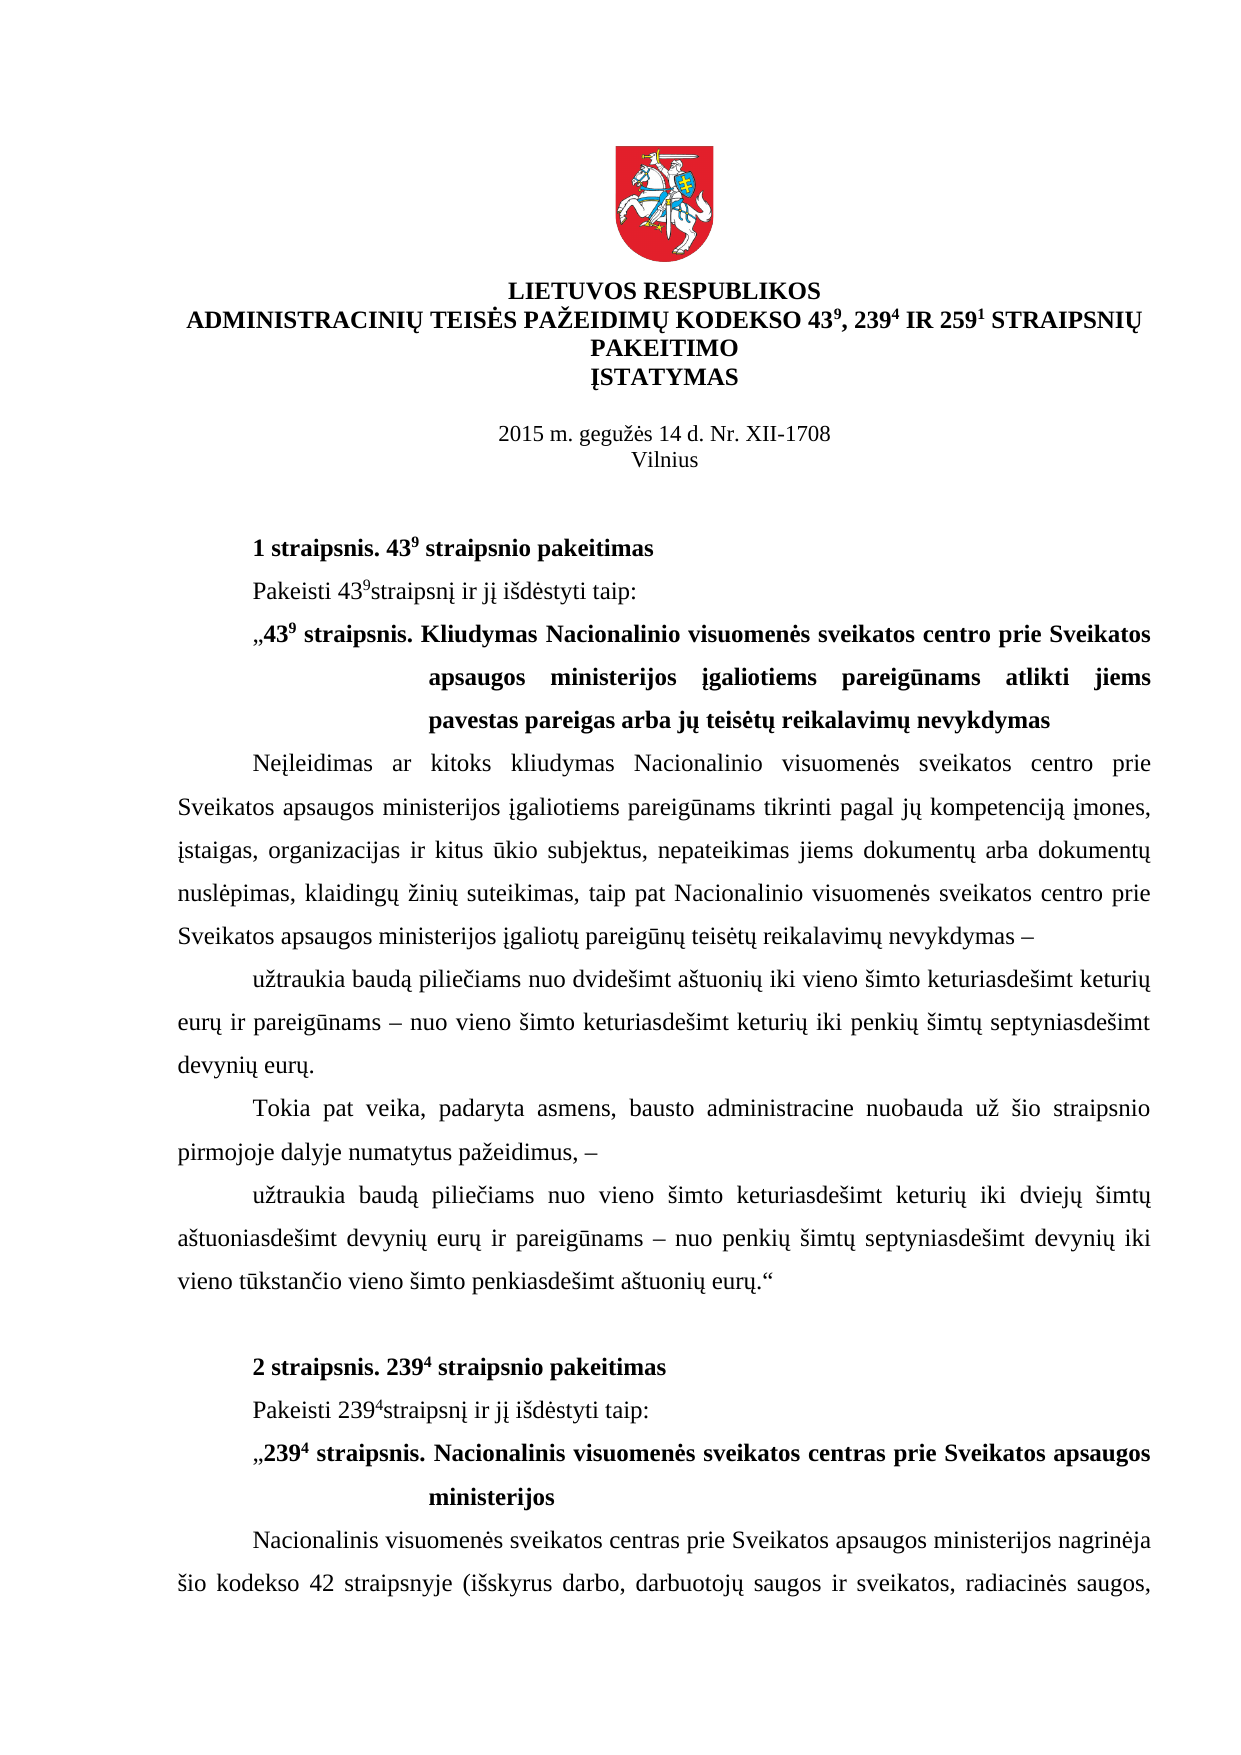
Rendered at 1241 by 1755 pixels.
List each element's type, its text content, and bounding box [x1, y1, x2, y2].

text LIETUVOS RESPUBLIKOS [177, 276, 1152, 305]
text Neįleidimas ar kitoks kliudymas Nacionalinio visuomenės sveikatos centro prie Sveikatos apsaugos ministerijos įgaliotiems pareigūnams tikrinti pagal jų kompetenciją įmones, įstaigas, organizacijas ir kitus ūkio subjektus, nepateikimas jiems dokumentų arba dokumentų nuslėpimas, klaidingų žinių suteikimas, taip pat Nacionalinio visuomenės sveikatos centro prie Sveikatos apsaugos ministerijos įgaliotų pareigūnų teisėtų reikalavimų nevykdymas – [177, 748, 1152, 950]
text ADMINISTRACINIŲ TEISĖS PAŽEIDIMŲ KODEKSO 439, 2394 IR 2591 STRAIPSNIŲ PAKEITIMO [177, 305, 1152, 362]
text Tokia pat veika, padaryta asmens, bausto administracine nuobauda už šio straipsnio pirmojoje dalyje numatytus pažeidimus, – [177, 1093, 1152, 1165]
text 1 straipsnis. 439 straipsnio pakeitimas [177, 533, 1152, 562]
text Vilnius [177, 446, 1152, 472]
text „2394 straipsnis. Nacionalinis visuomenės sveikatos centras prie Sveikatos apsaugos ministerijos [252, 1438, 1152, 1510]
text užtraukia baudą piliečiams nuo dvidešimt aštuonių iki vieno šimto keturiasdešimt keturių eurų ir pareigūnams – nuo vieno šimto keturiasdešimt keturių iki penkių šimtų septyniasdešimt devynių eurų. [177, 964, 1152, 1079]
text ĮSTATYMAS [177, 362, 1152, 391]
text 2015 m. gegužės 14 d. Nr. XII-1708 [177, 420, 1152, 446]
text Pakeisti 2394straipsnį ir jį išdėstyti taip: [177, 1395, 1152, 1424]
text užtraukia baudą piliečiams nuo vieno šimto keturiasdešimt keturių iki dviejų šimtų aštuoniasdešimt devynių eurų ir pareigūnams – nuo penkių šimtų septyniasdešimt devynių iki vieno tūkstančio vieno šimto penkiasdešimt aštuonių eurų.“ [177, 1180, 1152, 1295]
text „439 straipsnis. Kliudymas Nacionalinio visuomenės sveikatos centro prie Sveikatos apsaugos ministerijos įgaliotiems pareigūnams atlikti jiems pavestas pareigas arba jų teisėtų reikalavimų nevykdymas [252, 619, 1152, 734]
text Nacionalinis visuomenės sveikatos centras prie Sveikatos apsaugos ministerijos nagrinėja šio kodekso 42 straipsnyje (išskyrus darbo, darbuotojų saugos ir sveikatos, radiacinės saugos, [177, 1525, 1152, 1597]
text Pakeisti 439straipsnį ir jį išdėstyti taip: [177, 576, 1152, 605]
text 2 straipsnis. 2394 straipsnio pakeitimas [177, 1352, 1152, 1381]
